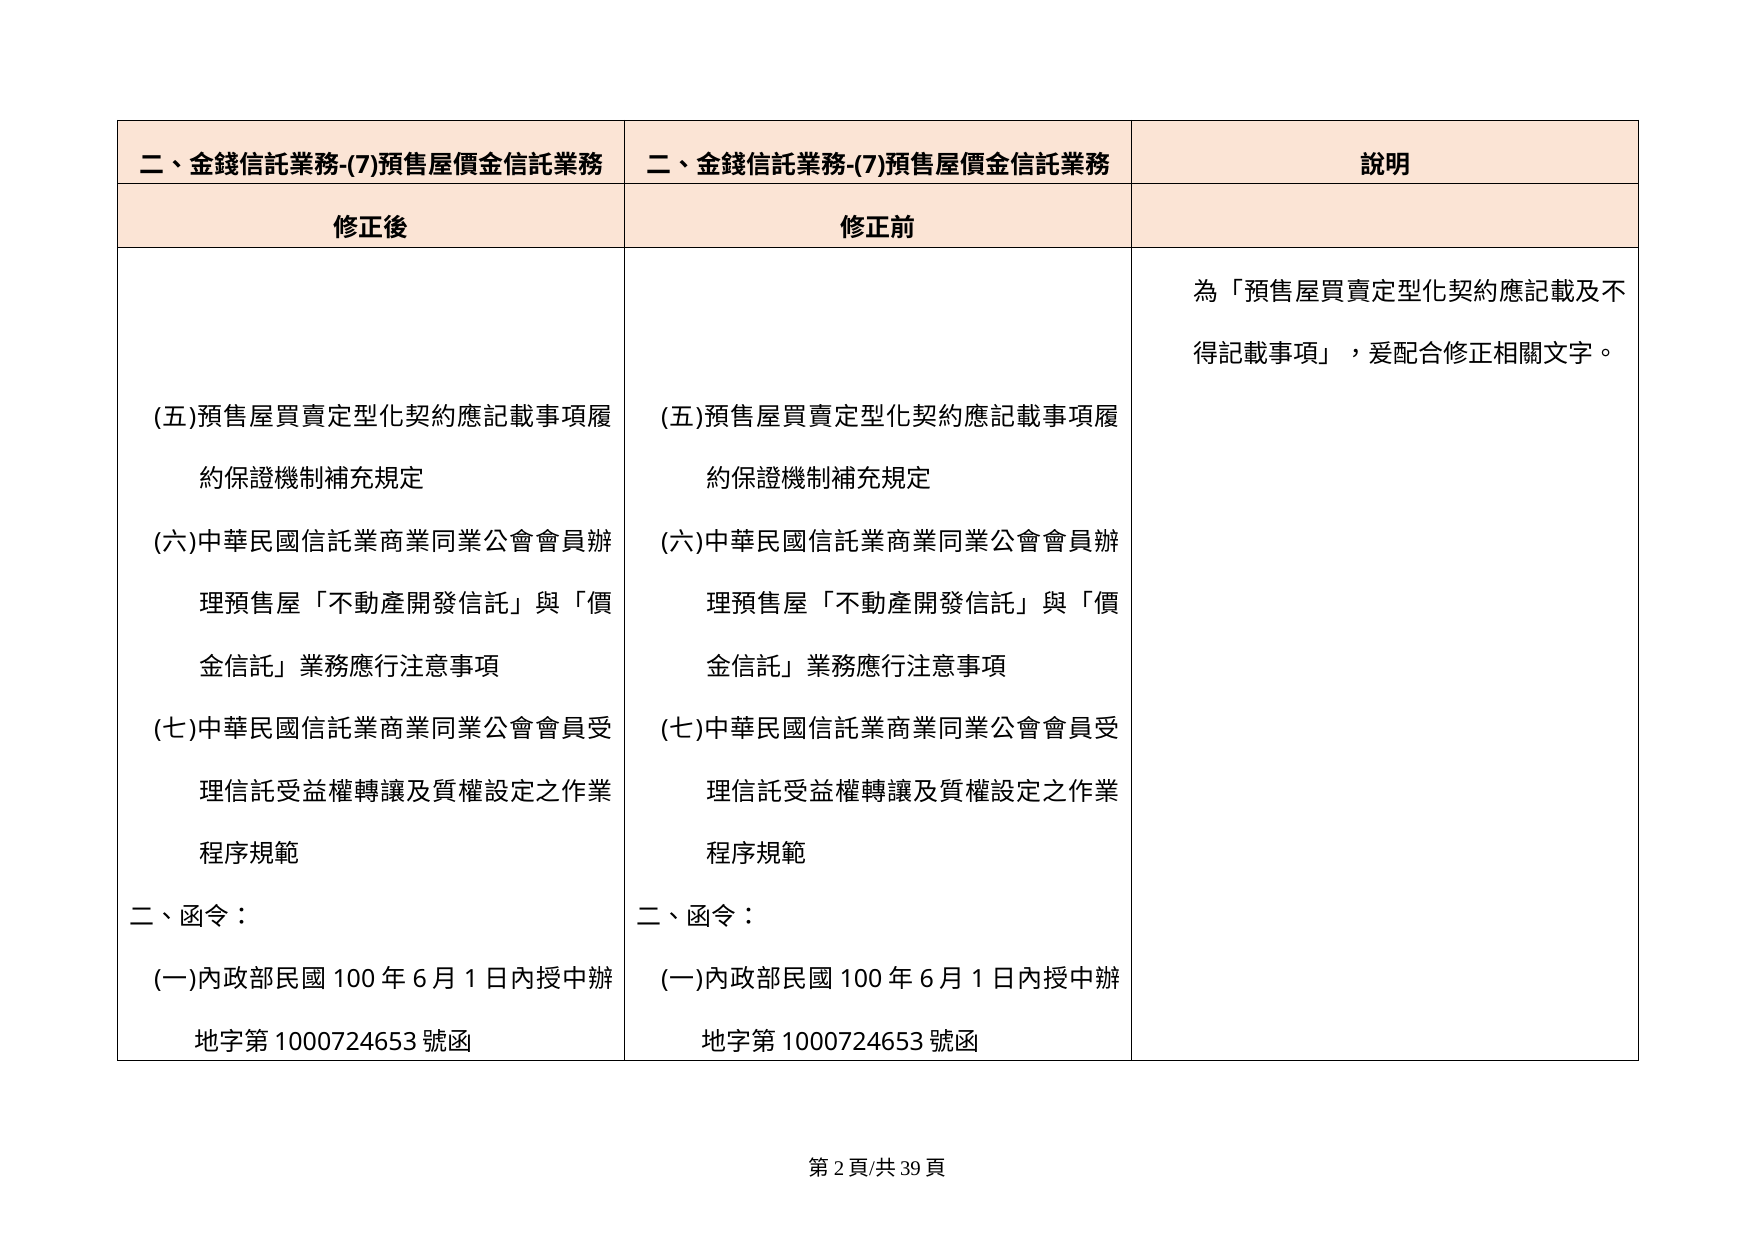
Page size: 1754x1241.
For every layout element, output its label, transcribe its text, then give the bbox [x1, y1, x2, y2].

table_cell (五)預售屋買賣定型化契約應記載事項履約保證機制補充規定 (六)中華民國信託業商業同業公會會員辦理預售屋「不動產開發信託」與「價金信託」業務應行注意事項 (七)中華民國信託業商業同業公會會員受理信託受益權轉讓及質權設定之作業程序規範 二、函令： (一)內政部民國100年6月1日內授中辦地字第1000724653號函 [118, 248, 624, 1060]
table_header 二、金錢信託業務-(7)預售屋價金信託業務 [625, 121, 1131, 183]
table_cell (五)預售屋買賣定型化契約應記載事項履約保證機制補充規定 (六)中華民國信託業商業同業公會會員辦理預售屋「不動產開發信託」與「價金信託」業務應行注意事項 (七)中華民國信託業商業同業公會會員受理信託受益權轉讓及質權設定之作業程序規範 二、函令： (一)內政部民國100年6月1日內授中辦地字第1000724653號函 [625, 248, 1131, 1060]
table_header 二、金錢信託業務-(7)預售屋價金信託業務 [118, 121, 624, 183]
table_cell 修正後 [118, 184, 624, 247]
table_cell [1132, 184, 1638, 247]
table_header 說明 [1132, 121, 1638, 183]
table_cell 修正前 [625, 184, 1131, 247]
table_cell 為「預售屋買賣定型化契約應記載及不得記載事項」，爰配合修正相關文字。 [1132, 248, 1638, 1060]
